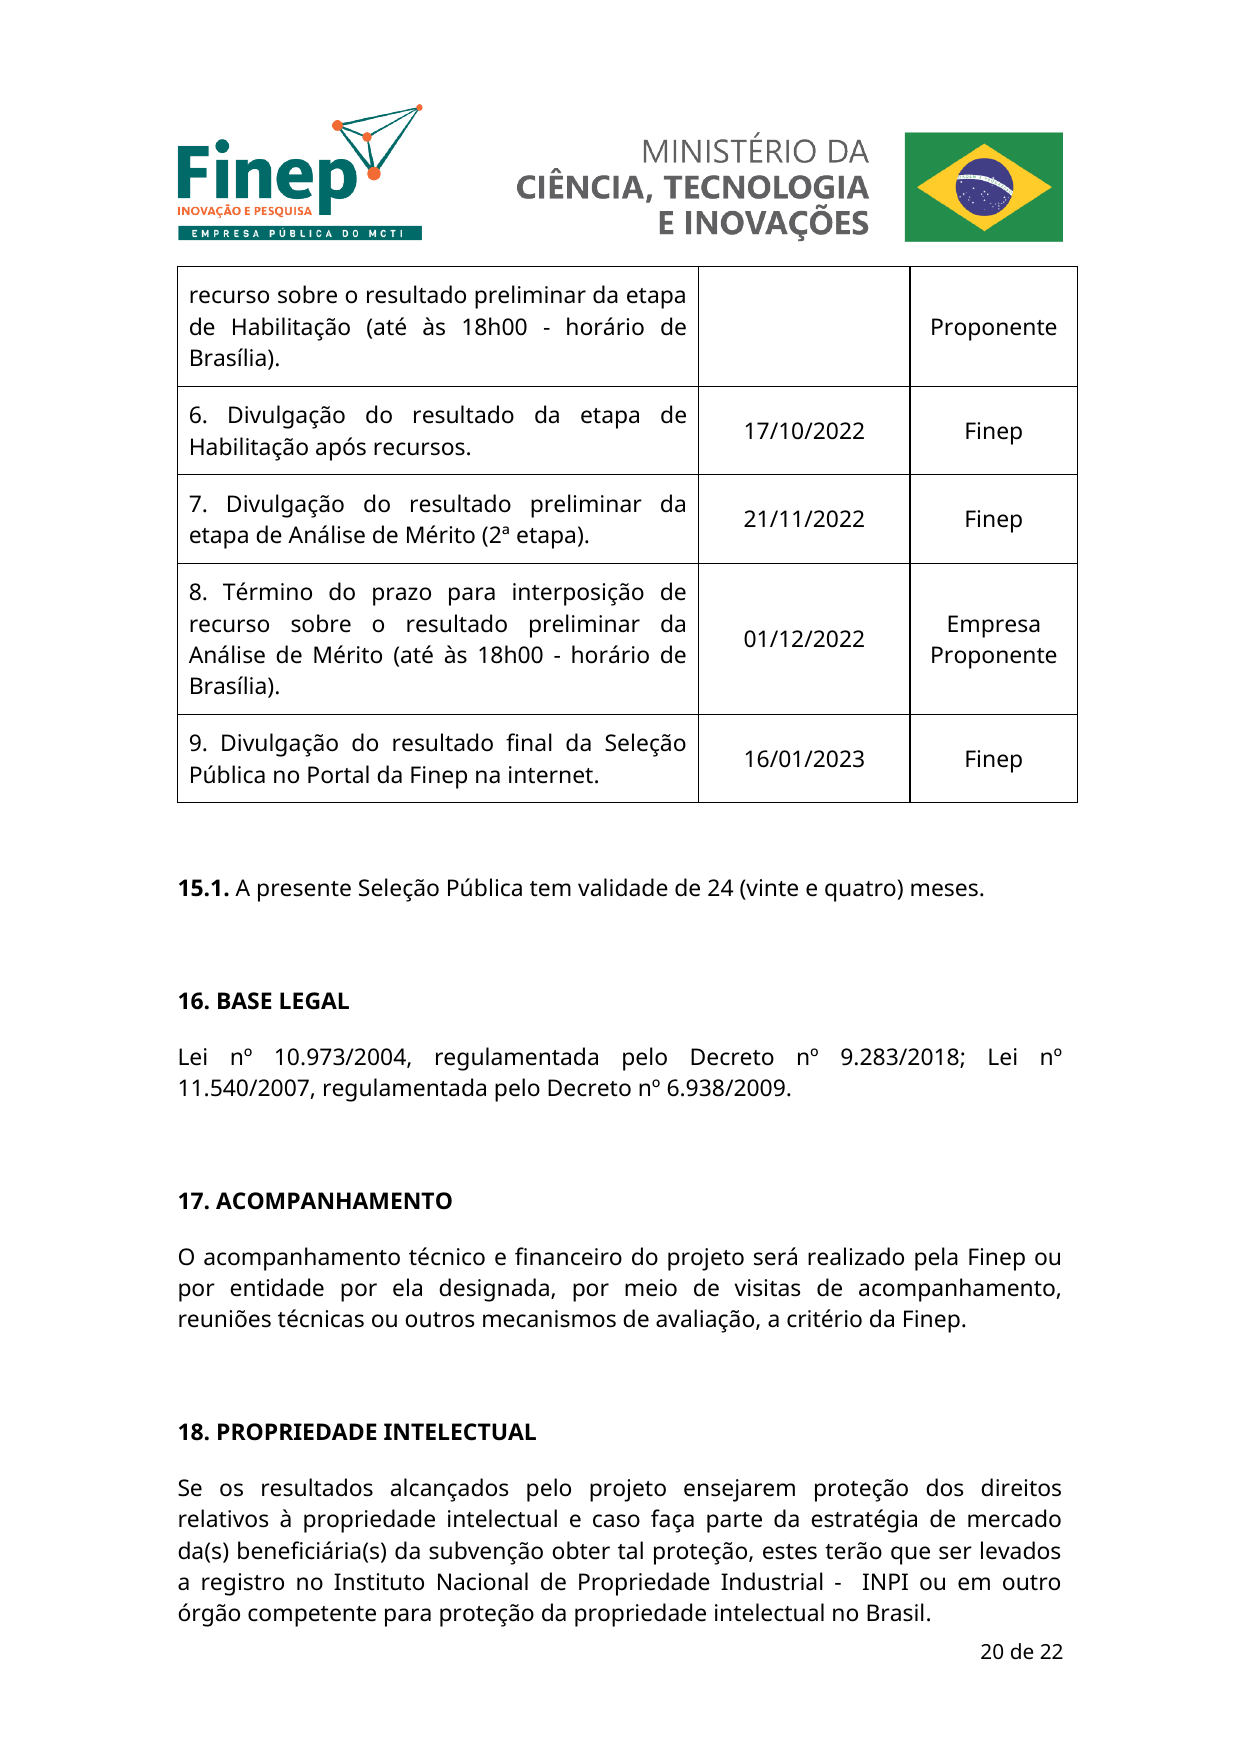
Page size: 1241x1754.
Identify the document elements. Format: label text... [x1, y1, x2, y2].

table_cell 8. Término do prazo para interposição de recurso sobre o resultado preliminar da Análise de Mérito (até às 18h00 - horário de Brasília). [178, 564, 698, 714]
text O acompanhamento técnico e financeiro do projeto será realizado pela Finep ou por entidade por ela designada, por meio de visitas de acompanhamento, reuniões técnicas ou outros mecanismos de avaliação, a critério da Finep. [177, 1241, 1063, 1334]
table_cell 9. Divulgação do resultado final da Seleção Pública no Portal da Finep na internet. [178, 715, 698, 802]
table_cell 21/11/2022 [699, 475, 909, 563]
text 17. ACOMPANHAMENTO [177, 1184, 1063, 1216]
table_cell recurso sobre o resultado preliminar da etapa de Habilitação (até às 18h00 - horário de Brasília). [178, 267, 698, 386]
table_cell 01/12/2022 [699, 564, 909, 714]
text 15.1. A presente Seleção Pública tem validade de 24 (vinte e quatro) meses. [177, 872, 1063, 903]
table_cell 17/10/2022 [699, 387, 909, 474]
table_cell Finep [911, 475, 1077, 563]
table_cell 6. Divulgação do resultado da etapa de Habilitação após recursos. [178, 387, 698, 474]
table_cell [699, 267, 909, 386]
text Lei nº 10.973/2004, regulamentada pelo Decreto nº 9.283/2018; Lei nº 11.540/2007, regulamentada pelo Decreto nº 6.938/2009. [177, 1041, 1063, 1103]
table_cell Finep [911, 715, 1077, 802]
table_cell 16/01/2023 [699, 715, 909, 802]
table_cell Finep [911, 387, 1077, 474]
table_cell 7. Divulgação do resultado preliminar da etapa de Análise de Mérito (2ª etapa). [178, 475, 698, 563]
table_cell Proponente [911, 267, 1077, 386]
table_cell Empresa Proponente [911, 564, 1077, 714]
text 18. PROPRIEDADE INTELECTUAL [177, 1416, 1063, 1447]
text 16. BASE LEGAL [177, 984, 1063, 1016]
text Se os resultados alcançados pelo projeto ensejarem proteção dos direitos relativos à propriedade intelectual e caso faça parte da estratégia de mercado da(s) beneficiária(s) da subvenção obter tal proteção, estes terão que ser levados a registro no Instituto Nacional de Propriedade Industrial - INPI ou em outro órgão competente para proteção da propriedade intelectual no Brasil. [177, 1472, 1063, 1628]
